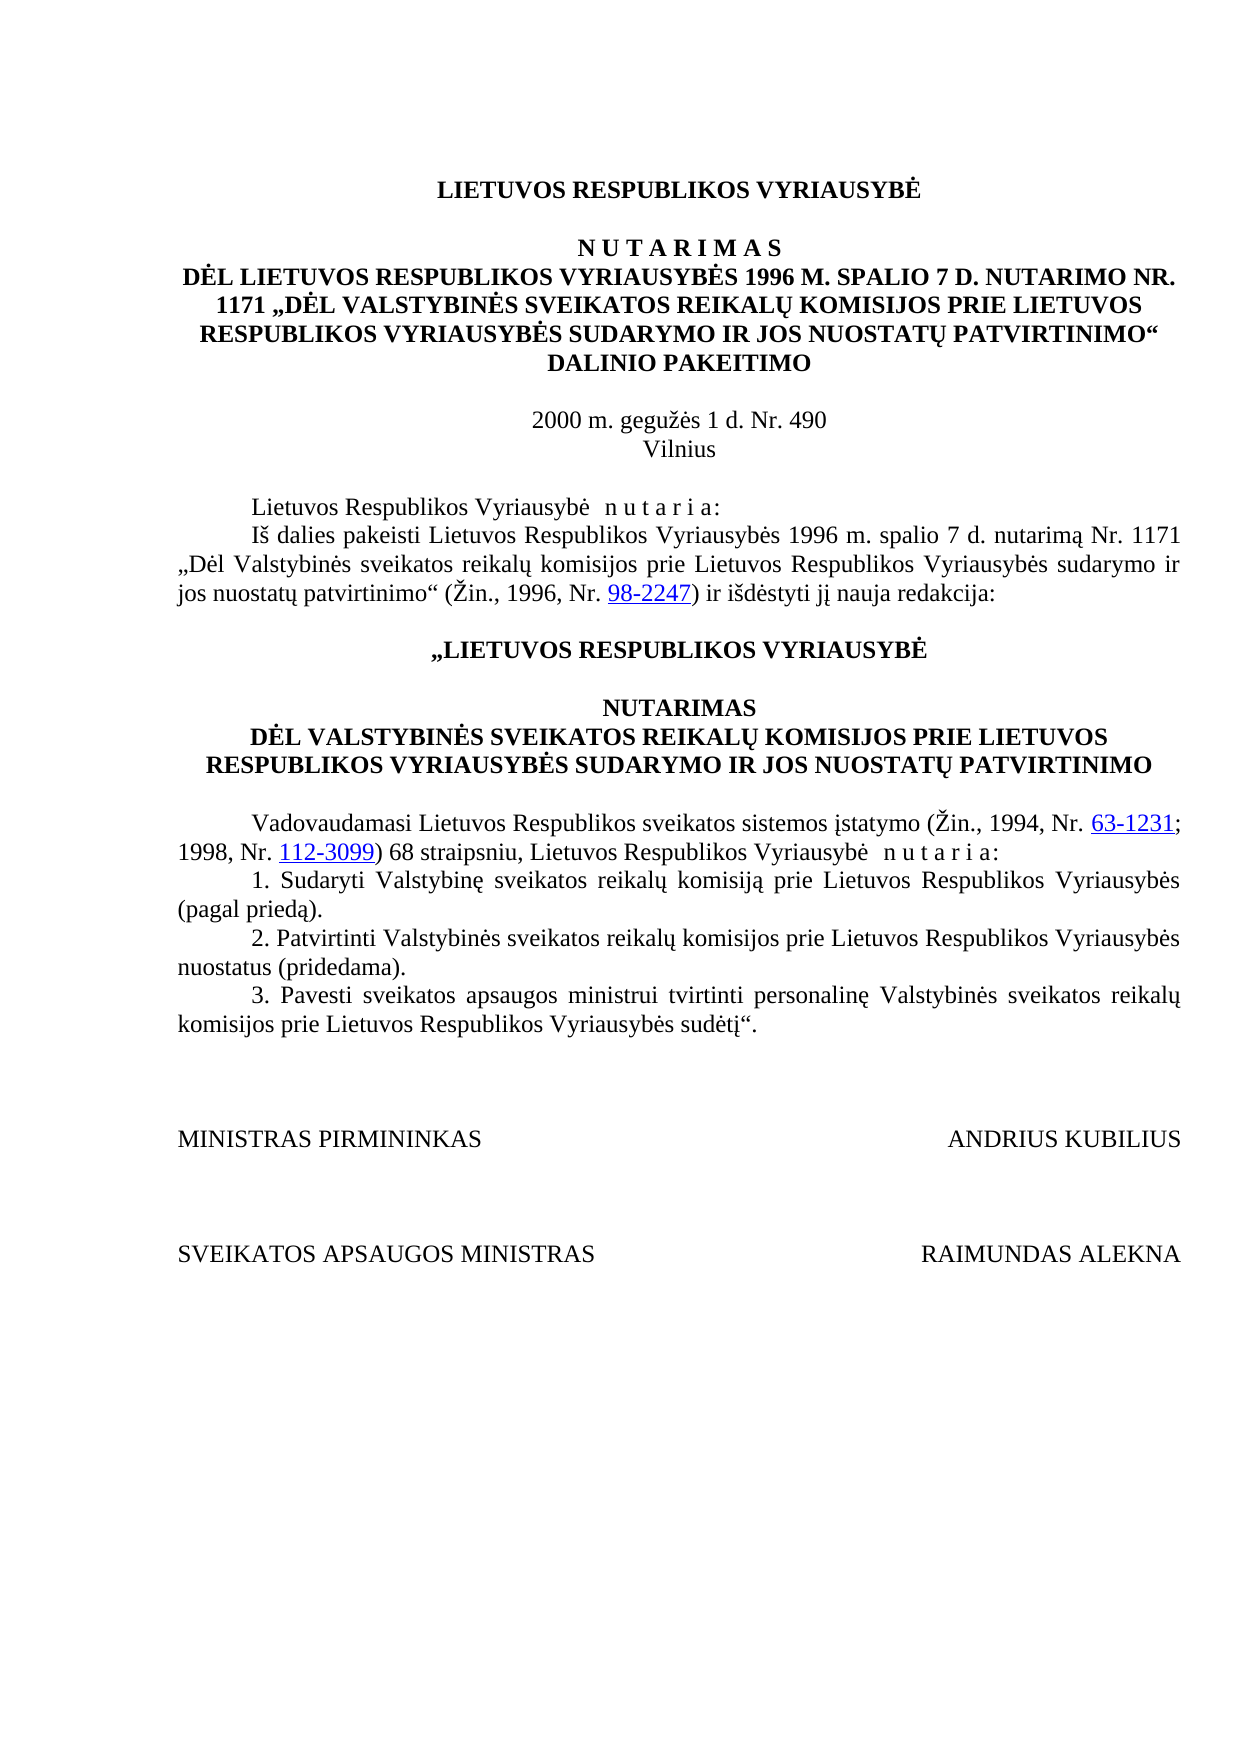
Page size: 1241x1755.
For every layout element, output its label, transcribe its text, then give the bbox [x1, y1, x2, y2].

text Vilnius [177, 434, 1181, 463]
text N U T A R I M A S [177, 233, 1181, 262]
text Lietuvos Respublikos Vyriausybė nutaria: [177, 492, 1181, 521]
text 2. Patvirtinti Valstybinės sveikatos reikalų komisijos prie Lietuvos Respublikos Vyriausybės nuostatus (pridedama). [177, 923, 1181, 981]
text „LIETUVOS RESPUBLIKOS VYRIAUSYBĖ [177, 636, 1181, 664]
text NUTARIMAS [177, 693, 1181, 722]
text 2000 m. gegužės 1 d. Nr. 490 [177, 406, 1181, 434]
text MINISTRAS PIRMININKAS ANDRIUS KUBILIUS [177, 1124, 1181, 1153]
text 3. Pavesti sveikatos apsaugos ministrui tvirtinti personalinę Valstybinės sveikatos reikalų komisijos prie Lietuvos Respublikos Vyriausybės sudėtį“. [177, 981, 1181, 1038]
text Iš dalies pakeisti Lietuvos Respublikos Vyriausybės 1996 m. spalio 7 d. nutarimą Nr. 1171 „Dėl Valstybinės sveikatos reikalų komisijos prie Lietuvos Respublikos Vyriausybės sudarymo ir jos nuostatų patvirtinimo“ (Žin., 1996, Nr. 98-2247) ir išdėstyti jį nauja redakcija: [177, 521, 1181, 607]
text DĖL LIETUVOS RESPUBLIKOS VYRIAUSYBĖS 1996 M. SPALIO 7 D. NUTARIMO NR. 1171 „DĖL VALSTYBINĖS SVEIKATOS REIKALŲ KOMISIJOS PRIE LIETUVOS RESPUBLIKOS VYRIAUSYBĖS SUDARYMO IR JOS NUOSTATŲ PATVIRTINIMO“ DALINIO PAKEITIMO [177, 262, 1181, 377]
text Vadovaudamasi Lietuvos Respublikos sveikatos sistemos įstatymo (Žin., 1994, Nr. 63-1231; 1998, Nr. 112-3099) 68 straipsniu, Lietuvos Respublikos Vyriausybė nutaria: [177, 808, 1181, 866]
text SVEIKATOS APSAUGOS MINISTRAS RAIMUNDAS ALEKNA [177, 1239, 1181, 1268]
text DĖL VALSTYBINĖS SVEIKATOS REIKALŲ KOMISIJOS PRIE LIETUVOS RESPUBLIKOS VYRIAUSYBĖS SUDARYMO IR JOS NUOSTATŲ PATVIRTINIMO [177, 722, 1181, 779]
text LIETUVOS RESPUBLIKOS VYRIAUSYBĖ [177, 176, 1181, 204]
text 1. Sudaryti Valstybinę sveikatos reikalų komisiją prie Lietuvos Respublikos Vyriausybės (pagal priedą). [177, 866, 1181, 923]
